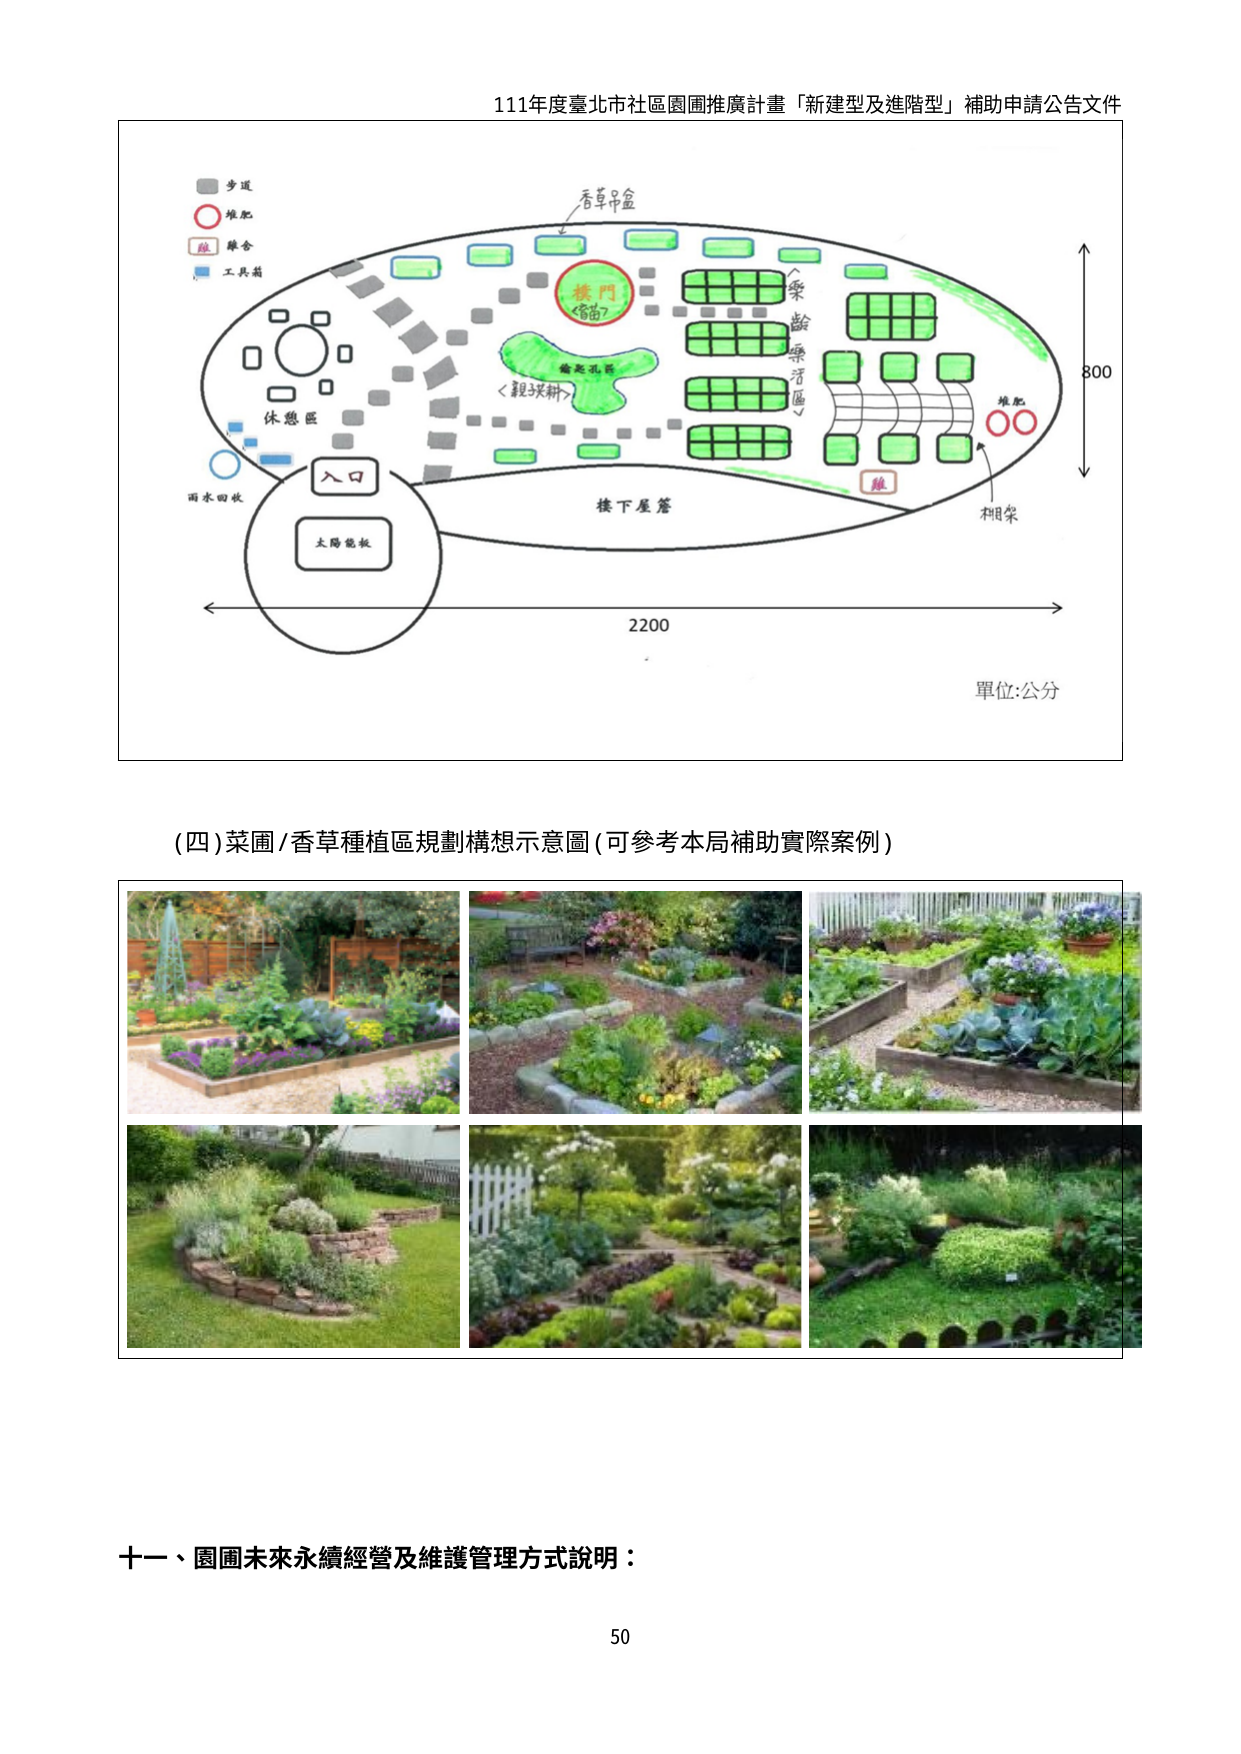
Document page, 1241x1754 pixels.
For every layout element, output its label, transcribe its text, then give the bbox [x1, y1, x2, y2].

text 十一、園圃未來永續經營及維護管理方式說明： [118, 1515, 1122, 1578]
table_header [119, 881, 1122, 1358]
table_header [119, 121, 1122, 760]
text (四)菜圃/香草種植區規劃構想示意圖(可參考本局補助實際案例) [171, 799, 1122, 861]
